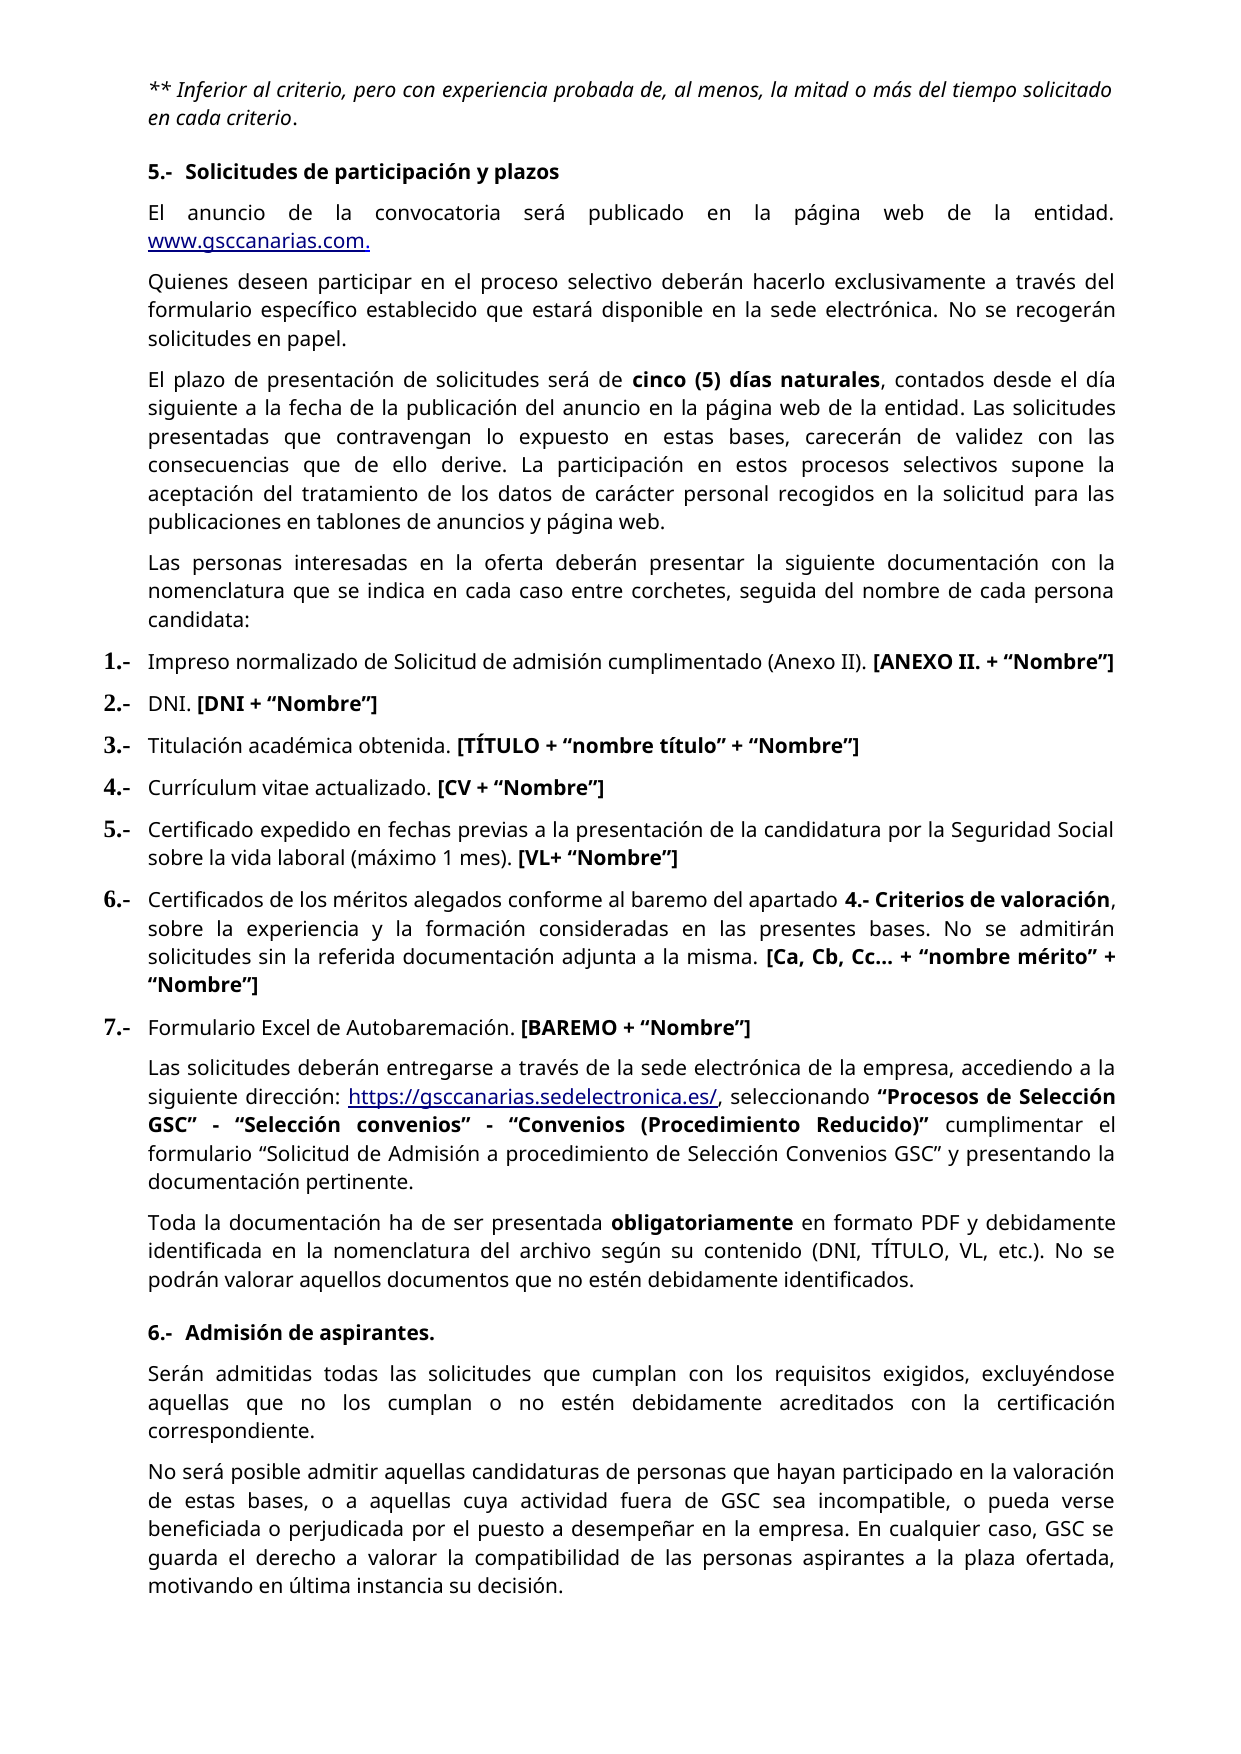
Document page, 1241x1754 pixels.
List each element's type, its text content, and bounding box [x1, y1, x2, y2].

list Certificados de los méritos alegados conforme al baremo del apartado 4.- Criterios de valoración, sobre la experiencia y la formación consideradas en las presentes bases. No se admitirán solicitudes sin la referida documentación adjunta a la misma. [Ca, Cb, Cc… + “nombre mérito” + “Nombre”] [103, 884, 1116, 999]
list Titulación académica obtenida. [TÍTULO + “nombre título” + “Nombre”] [103, 730, 1116, 759]
text Toda la documentación ha de ser presentada obligatoriamente en formato PDF y debidamente identificada en la nomenclatura del archivo según su contenido (DNI, TÍTULO, VL, etc.). No se podrán valorar aquellos documentos que no estén debidamente identificados. [148, 1208, 1116, 1293]
list Impreso normalizado de Solicitud de admisión cumplimentado (Anexo II). [ANEXO II. + “Nombre”] [103, 646, 1116, 675]
list DNI. [DNI + “Nombre”] [103, 688, 1116, 717]
list Currículum vitae actualizado. [CV + “Nombre”] [103, 772, 1116, 801]
text El plazo de presentación de solicitudes será de cinco (5) días naturales, contados desde el día siguiente a la fecha de la publicación del anuncio en la página web de la entidad. Las solicitudes presentadas que contravengan lo expuesto en estas bases, carecerán de validez con las consecuencias que de ello derive. La participación en estos procesos selectivos supone la aceptación del tratamiento de los datos de carácter personal recogidos en la solicitud para las publicaciones en tablones de anuncios y página web. [148, 365, 1116, 536]
text Las solicitudes deberán entregarse a través de la sede electrónica de la empresa, accediendo a la siguiente dirección: https://gsccanarias.sedelectronica.es/, seleccionando “Procesos de Selección GSC” - “Selección convenios” - “Convenios (Procedimiento Reducido)” cumplimentar el formulario “Solicitud de Admisión a procedimiento de Selección Convenios GSC” y presentando la documentación pertinente. [148, 1053, 1116, 1196]
text Las personas interesadas en la oferta deberán presentar la siguiente documentación con la nomenclatura que se indica en cada caso entre corchetes, seguida del nombre de cada persona candidata: [148, 548, 1116, 633]
subtitle Admisión de aspirantes. [148, 1318, 1116, 1347]
text Serán admitidas todas las solicitudes que cumplan con los requisitos exigidos, excluyéndose aquellas que no los cumplan o no estén debidamente acreditados con la certificación correspondiente. [148, 1359, 1116, 1445]
list Formulario Excel de Autobaremación. [BAREMO + “Nombre”] [103, 1012, 1116, 1041]
text ** Inferior al criterio, pero con experiencia probada de, al menos, la mitad o más del tiempo solicitado en cada criterio. [148, 75, 1116, 132]
text No será posible admitir aquellas candidaturas de personas que hayan participado en la valoración de estas bases, o a aquellas cuya actividad fuera de GSC sea incompatible, o pueda verse beneficiada o perjudicada por el puesto a desempeñar en la empresa. En cualquier caso, GSC se guarda el derecho a valorar la compatibilidad de las personas aspirantes a la plaza ofertada, motivando en última instancia su decisión. [148, 1457, 1116, 1599]
text El anuncio de la convocatoria será publicado en la página web de la entidad. www.gsccanarias.com. [148, 198, 1116, 255]
subtitle Solicitudes de participación y plazos [560, 157, 1116, 185]
text Quienes deseen participar en el proceso selectivo deberán hacerlo exclusivamente a través del formulario específico establecido que estará disponible en la sede electrónica. No se recogerán solicitudes en papel. [148, 267, 1116, 352]
list Certificado expedido en fechas previas a la presentación de la candidatura por la Seguridad Social sobre la vida laboral (máximo 1 mes). [VL+ “Nombre”] [103, 814, 1116, 872]
